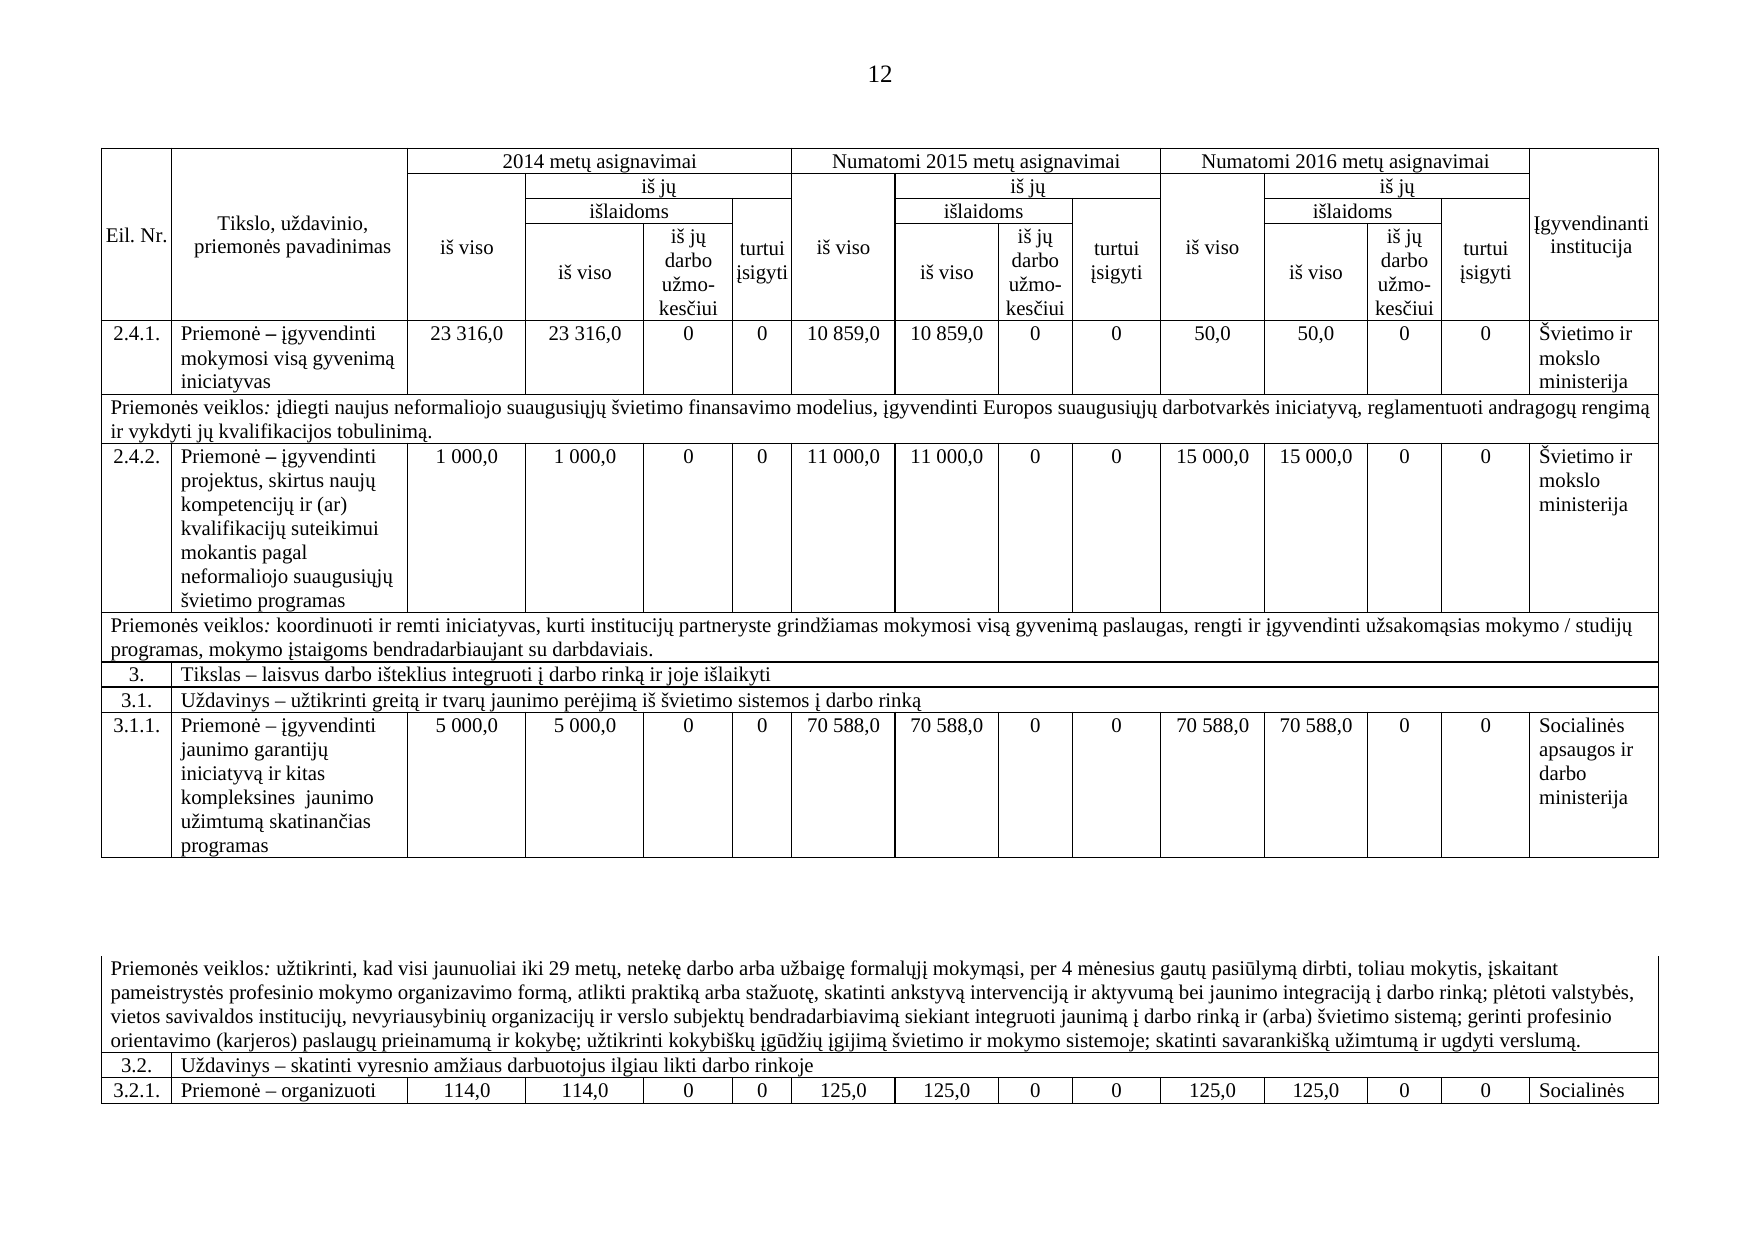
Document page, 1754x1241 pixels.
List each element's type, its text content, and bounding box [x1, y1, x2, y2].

table_cell 3.2.1. [102, 1078, 171, 1102]
table_cell Uždavinys – užtikrinti greitą ir tvarų jaunimo perėjimą iš švietimo sistemos į darbo rinką [172, 688, 1658, 712]
table_cell 15 000,0 [1265, 444, 1367, 612]
table_cell 3. [102, 663, 171, 686]
table_cell 70 588,0 [1161, 713, 1264, 857]
table_cell Priemonės veiklos: užtikrinti, kad visi jaunuoliai iki 29 metų, netekę darbo arba užbaigę formalųjį mokymąsi, per 4 mėnesius gautų pasiūlymą dirbti, toliau mokytis, įskaitant pameistrystės profesinio mokymo organizavimo formą, atlikti praktiką arba stažuotę, skatinti ankstyvą intervenciją ir aktyvumą bei jaunimo integraciją į darbo rinką; plėtoti valstybės, vietos savivaldos institucijų, nevyriausybinių organizacijų ir verslo subjektų bendradarbiavimą siekiant integruoti jaunimą į darbo rinką ir (arba) švietimo sistemą; gerinti profesinio orientavimo (karjeros) paslaugų prieinamumą ir kokybę; užtikrinti kokybiškų įgūdžių įgijimą švietimo ir mokymo sistemoje; skatinti savarankišką užimtumą ir ugdyti verslumą. [102, 956, 1658, 1052]
table_cell 0 [644, 1078, 732, 1102]
table_cell 0 [733, 1078, 791, 1102]
table_cell 3.2. [102, 1053, 171, 1077]
table_cell 3.1. [102, 688, 171, 712]
table_cell 0 [1368, 444, 1441, 612]
table_cell 114,0 [408, 1078, 525, 1102]
table_cell 0 [999, 321, 1072, 393]
table_cell 70 588,0 [792, 713, 894, 857]
table_header Eil. Nr. [102, 149, 171, 320]
table_cell 70 588,0 [1265, 713, 1367, 857]
table_cell iš jų darbo užmo-kesčiui [999, 224, 1072, 320]
table_cell 0 [1073, 1078, 1160, 1102]
table_cell 5 000,0 [408, 713, 525, 857]
table_cell 23 316,0 [526, 321, 643, 393]
table_cell 0 [1073, 321, 1160, 393]
table_cell 0 [733, 713, 791, 857]
table_cell 10 859,0 [792, 321, 894, 393]
table_cell Priemonė – įgyvendinti mokymosi visą gyvenimą iniciatyvas [172, 321, 407, 393]
table_cell 11 000,0 [792, 444, 894, 612]
table_cell Švietimo ir mokslo ministerija [1530, 321, 1658, 393]
table_cell iš viso [792, 174, 894, 320]
table_cell 0 [644, 321, 732, 393]
table_cell iš jų darbo užmo-kesčiui [644, 224, 732, 320]
table_cell Švietimo ir mokslo ministerija [1530, 444, 1658, 612]
table_cell Priemonės veiklos: koordinuoti ir remti iniciatyvas, kurti institucijų partneryste grindžiamas mokymosi visą gyvenimą paslaugas, rengti ir įgyvendinti užsakomąsias mokymo / studijų programas, mokymo įstaigoms bendradarbiaujant su darbdaviais. [102, 613, 1658, 661]
table_cell iš jų [1265, 174, 1529, 198]
table_cell 2.4.1. [102, 321, 171, 393]
table_cell 0 [1442, 321, 1529, 393]
table_cell iš viso [896, 224, 998, 320]
table_cell iš jų [526, 174, 791, 198]
table_cell 0 [1073, 444, 1160, 612]
table_cell 0 [999, 444, 1072, 612]
table_cell Priemonės veiklos: įdiegti naujus neformaliojo suaugusiųjų švietimo finansavimo modelius, įgyvendinti Europos suaugusiųjų darbotvarkės iniciatyvą, reglamentuoti andragogų rengimą ir vykdyti jų kvalifikacijos tobulinimą. [102, 395, 1658, 443]
table_cell 0 [644, 713, 732, 857]
table_cell 23 316,0 [408, 321, 525, 393]
table_cell 0 [1368, 321, 1441, 393]
table_cell turtui įsigyti [733, 199, 791, 320]
table_cell 0 [999, 713, 1072, 857]
table_cell Uždavinys – skatinti vyresnio amžiaus darbuotojus ilgiau likti darbo rinkoje [172, 1053, 1658, 1077]
table_cell iš viso [1161, 174, 1264, 320]
table_cell 5 000,0 [526, 713, 643, 857]
table_cell 11 000,0 [896, 444, 998, 612]
table_cell Socialinės apsaugos ir darbo ministerija [1530, 713, 1658, 857]
table_cell 0 [1442, 713, 1529, 857]
table_cell Priemonė – įgyvendinti jaunimo garantijų iniciatyvą ir kitas kompleksines jaunimo užimtumą skatinančias programas [172, 713, 407, 857]
table_cell iš viso [526, 224, 643, 320]
table_cell iš viso [1265, 224, 1367, 320]
table_cell 0 [999, 1078, 1072, 1102]
table_cell 10 859,0 [896, 321, 998, 393]
table_cell iš viso [408, 174, 525, 320]
table_cell turtui įsigyti [1073, 199, 1160, 320]
table_cell 3.1.1. [102, 713, 171, 857]
table_header Numatomi 2015 metų asignavimai [792, 149, 1160, 173]
table_header Įgyvendinanti institucija [1530, 149, 1658, 320]
table_cell 125,0 [1161, 1078, 1264, 1102]
table_cell Priemonė – organizuoti [172, 1078, 407, 1102]
table_cell 125,0 [792, 1078, 894, 1102]
table_cell Socialinės [1530, 1078, 1658, 1102]
table_cell 125,0 [1265, 1078, 1367, 1102]
table_header 2014 metų asignavimai [408, 149, 791, 173]
table_cell 50,0 [1265, 321, 1367, 393]
table_cell 1 000,0 [408, 444, 525, 612]
table_header Tikslo, uždavinio, priemonės pavadinimas [172, 149, 407, 320]
table_cell turtui įsigyti [1442, 199, 1529, 320]
table_cell 114,0 [526, 1078, 643, 1102]
table_cell Priemonė – įgyvendinti projektus, skirtus naujų kompetencijų ir (ar) kvalifikacijų suteikimui mokantis pagal neformaliojo suaugusiųjų švietimo programas [172, 444, 407, 612]
table_cell 15 000,0 [1161, 444, 1264, 612]
table_cell Tikslas – laisvus darbo išteklius integruoti į darbo rinką ir joje išlaikyti [172, 663, 1658, 686]
table_cell 2.4.2. [102, 444, 171, 612]
table_cell 0 [733, 444, 791, 612]
table_header Numatomi 2016 metų asignavimai [1161, 149, 1529, 173]
table_cell 0 [1442, 1078, 1529, 1102]
table_cell 0 [1442, 444, 1529, 612]
table_cell 0 [644, 444, 732, 612]
table_cell 1 000,0 [526, 444, 643, 612]
table_cell 0 [733, 321, 791, 393]
table_cell išlaidoms [896, 199, 1072, 223]
table_cell 70 588,0 [896, 713, 998, 857]
table_cell iš jų darbo užmo-kesčiui [1368, 224, 1441, 320]
table_cell [101, 858, 1658, 956]
table_cell 0 [1073, 713, 1160, 857]
table_cell išlaidoms [1265, 199, 1441, 223]
table_cell 125,0 [896, 1078, 998, 1102]
table_cell išlaidoms [526, 199, 732, 223]
table_cell 0 [1368, 713, 1441, 857]
table_cell 0 [1368, 1078, 1441, 1102]
table_cell 50,0 [1161, 321, 1264, 393]
table_cell iš jų [896, 174, 1160, 198]
